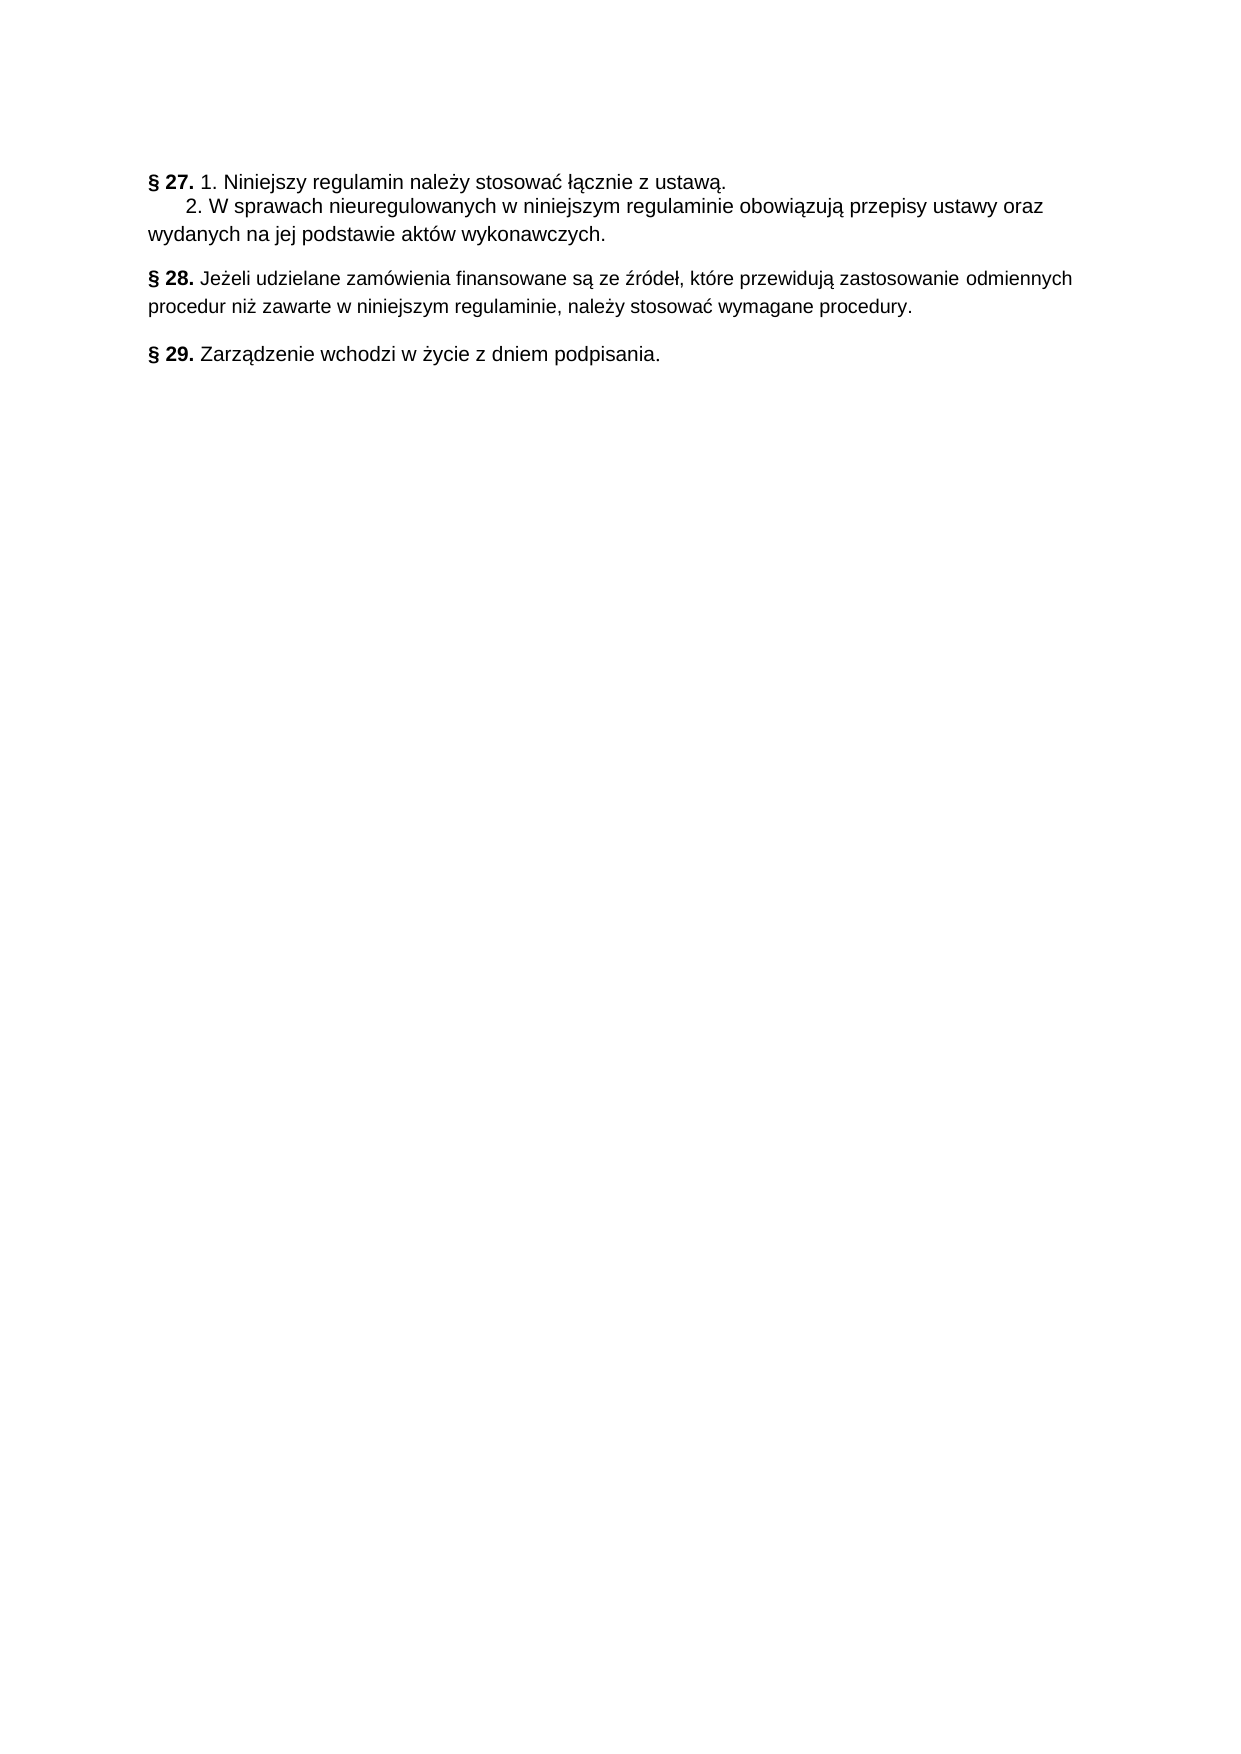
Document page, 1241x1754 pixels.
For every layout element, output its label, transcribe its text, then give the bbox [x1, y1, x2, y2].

list W sprawach nieuregulowanych w niniejszym regulaminie obowiązują przepisy ustawy oraz wydanych na jej podstawie aktów wykonawczych. [148, 194, 1046, 245]
text § 27. 1. Niniejszy regulamin należy stosować łącznie z ustawą. [148, 170, 1092, 194]
text § 29. Zarządzenie wchodzi w życie z dniem podpisania. [148, 342, 1092, 366]
text § 28. Jeżeli udzielane zamówienia finansowane są ze źródeł, które przewidują zastosowanie odmiennych procedur niż zawarte w niniejszym regulaminie, należy stosować wymagane procedury. [148, 265, 1073, 318]
